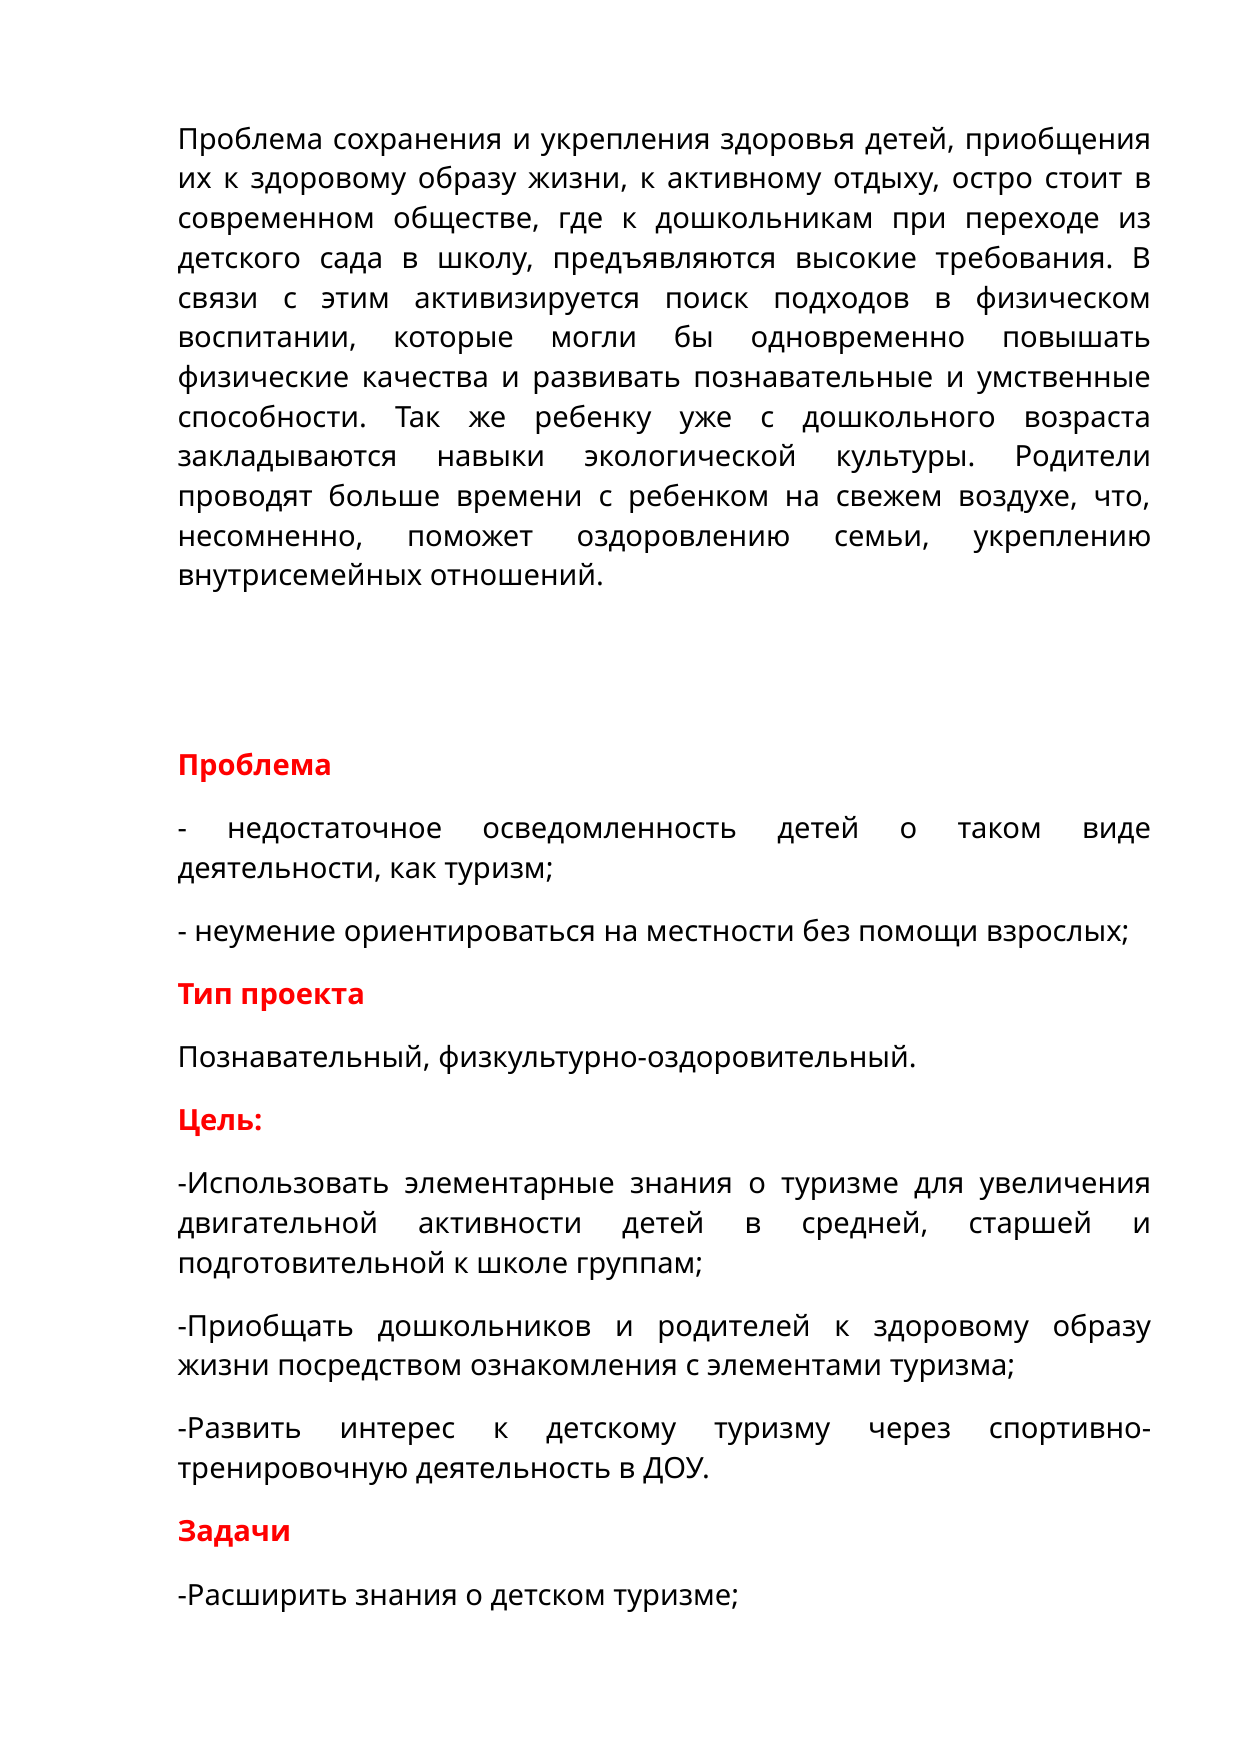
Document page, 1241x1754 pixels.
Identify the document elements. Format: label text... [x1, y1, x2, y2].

text - недостаточное осведомленность детей о таком виде деятельности, как туризм; [177, 807, 1152, 887]
text Цель: [177, 1099, 1152, 1139]
text Проблема сохранения и укрепления здоровья детей, приобщения их к здоровому образу жизни, к активному отдыху, остро стоит в современном обществе, где к дошкольникам при переходе из детского сада в школу, предъявляются высокие требования. В связи с этим активизируется поиск подходов в физическом воспитании, которые могли бы одновременно повышать физические качества и развивать познавательные и умственные способности. Так же ребенку уже с дошкольного возраста закладываются навыки экологической культуры. Родители проводят больше времени с ребенком на свежем воздухе, что, несомненно, поможет оздоровлению семьи, укреплению внутрисемейных отношений. [177, 118, 1152, 594]
text - неумение ориентироваться на местности без помощи взрослых; [177, 910, 1152, 950]
text -Использовать элементарные знания о туризме для увеличения двигательной активности детей в средней, старшей и подготовительной к школе группам; [177, 1162, 1152, 1282]
text Задачи [177, 1511, 1152, 1550]
text Проблема [177, 744, 1152, 784]
text Тип проекта [177, 973, 1152, 1013]
text -Развить интерес к детскому туризму через спортивно-тренировочную деятельность в ДОУ. [177, 1408, 1152, 1487]
text -Приобщать дошкольников и родителей к здоровому образу жизни посредством ознакомления с элементами туризма; [177, 1305, 1152, 1384]
text -Расширить знания о детском туризме; [177, 1574, 1152, 1613]
text Познавательный, физкультурно-оздоровительный. [177, 1036, 1152, 1076]
